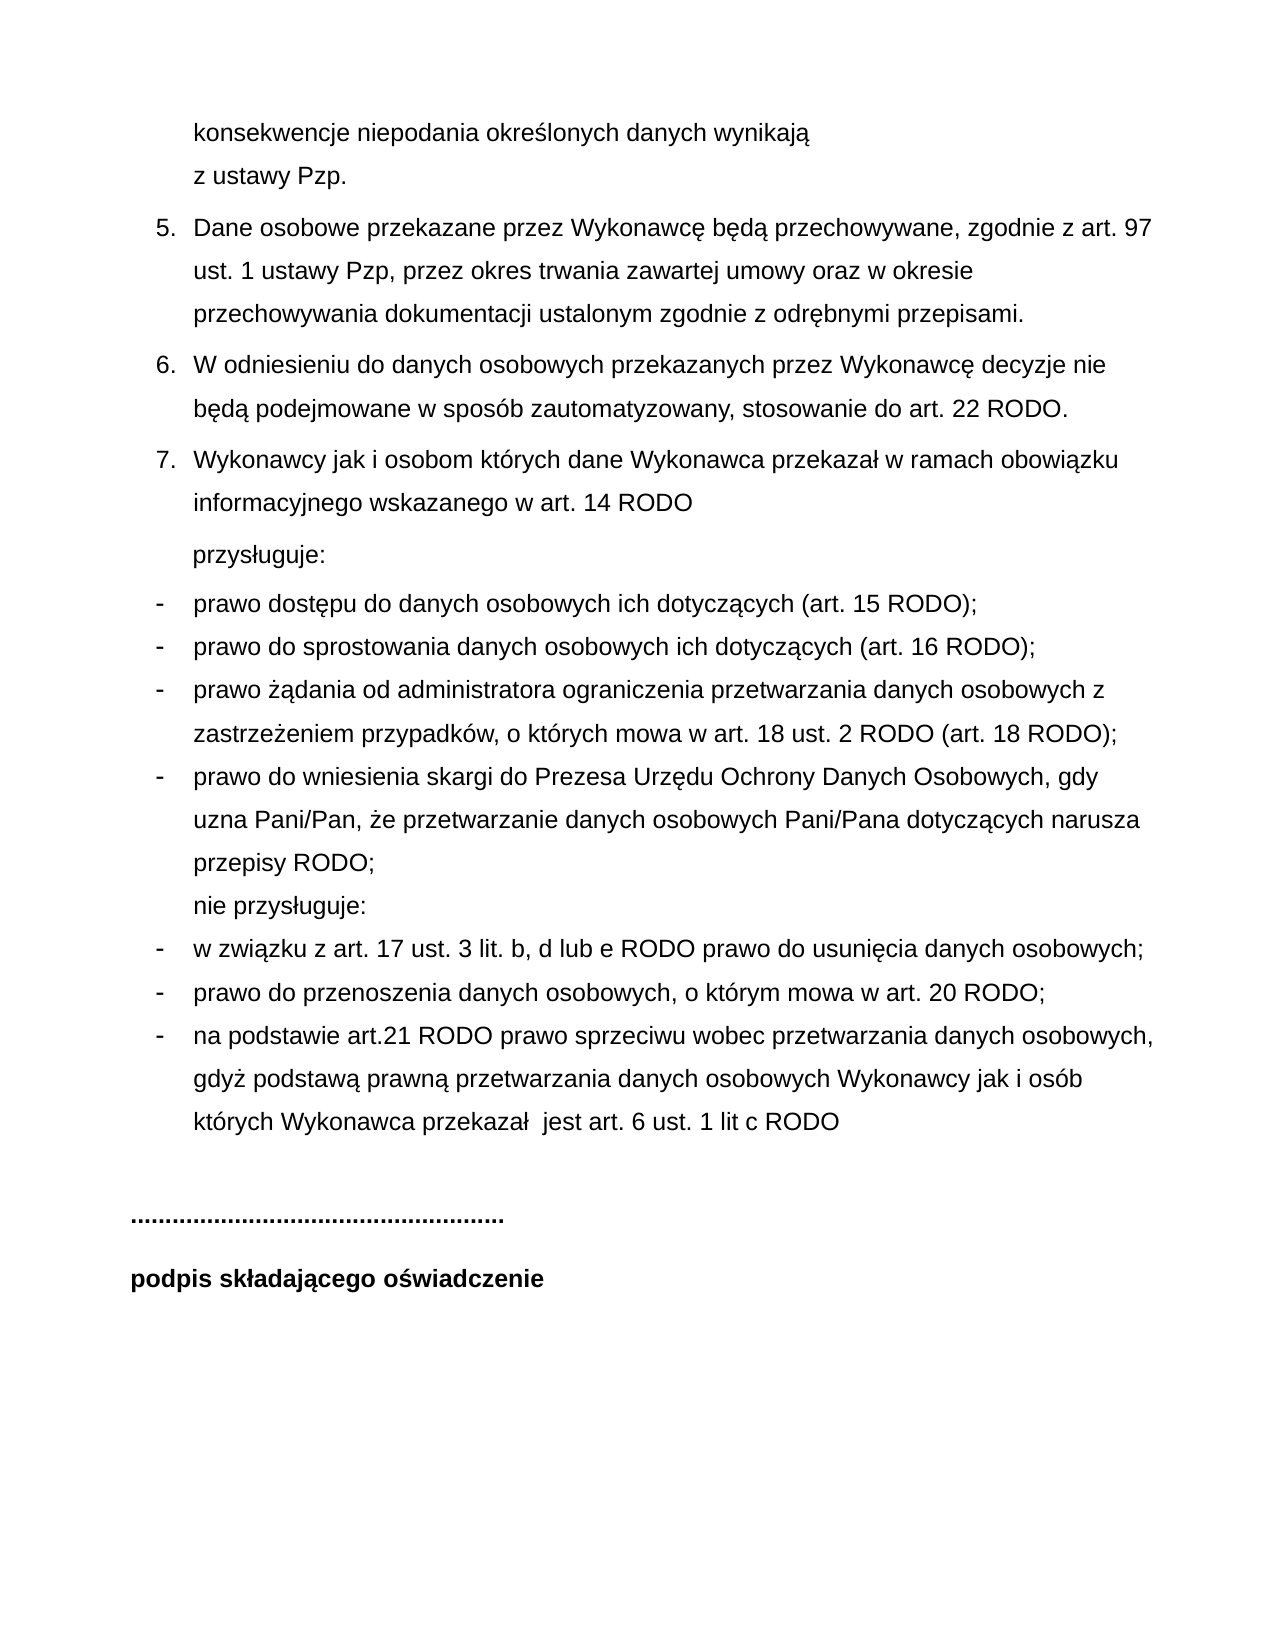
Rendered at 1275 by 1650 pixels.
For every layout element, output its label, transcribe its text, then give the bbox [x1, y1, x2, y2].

list prawo do przenoszenia danych osobowych, o którym mowa w art. 20 RODO; [156, 978, 1157, 1006]
list w związku z art. 17 ust. 3 lit. b, d lub e RODO prawo do usunięcia danych osobowych; [156, 934, 1157, 963]
list prawo do sprostowania danych osobowych ich dotyczących (art. 16 RODO); [156, 632, 1157, 661]
list Wykonawcy jak i osobom których dane Wykonawca przekazał w ramach obowiązku informacyjnego wskazanego w art. 14 RODO [156, 445, 1157, 517]
text przysługuje: [192, 539, 1157, 568]
list prawo do wniesienia skargi do Prezesa Urzędu Ochrony Danych Osobowych, gdy uzna Pani/Pan, że przetwarzanie danych osobowych Pani/Pana dotyczących narusza przepisy RODO; [156, 762, 1157, 877]
list W odniesieniu do danych osobowych przekazanych przez Wykonawcę decyzje nie będą podejmowane w sposób zautomatyzowany, stosowanie do art. 22 RODO. [156, 350, 1157, 422]
list prawo dostępu do danych osobowych ich dotyczących (art. 15 RODO); [156, 589, 1157, 618]
list na podstawie art.21 RODO prawo sprzeciwu wobec przetwarzania danych osobowych, gdyż podstawą prawną przetwarzania danych osobowych Wykonawcy jak i osób których Wykonawca przekazał jest art. 6 ust. 1 lit c RODO [156, 1021, 1157, 1136]
subtitle ...................................................... [130, 1200, 1157, 1228]
list konsekwencje niepodania określonych danych wynikają z ustawy Pzp. [156, 118, 1157, 190]
list Dane osobowe przekazane przez Wykonawcę będą przechowywane, zgodnie z art. 97 ust. 1 ustawy Pzp, przez okres trwania zawartej umowy oraz w okresie przechowywania dokumentacji ustalonym zgodnie z odrębnymi przepisami. [156, 213, 1157, 328]
list nie przysługuje: [193, 891, 1157, 920]
list prawo żądania od administratora ograniczenia przetwarzania danych osobowych z zastrzeżeniem przypadków, o których mowa w art. 18 ust. 2 RODO (art. 18 RODO); [156, 675, 1157, 747]
subtitle podpis składającego oświadczenie [130, 1264, 1157, 1465]
